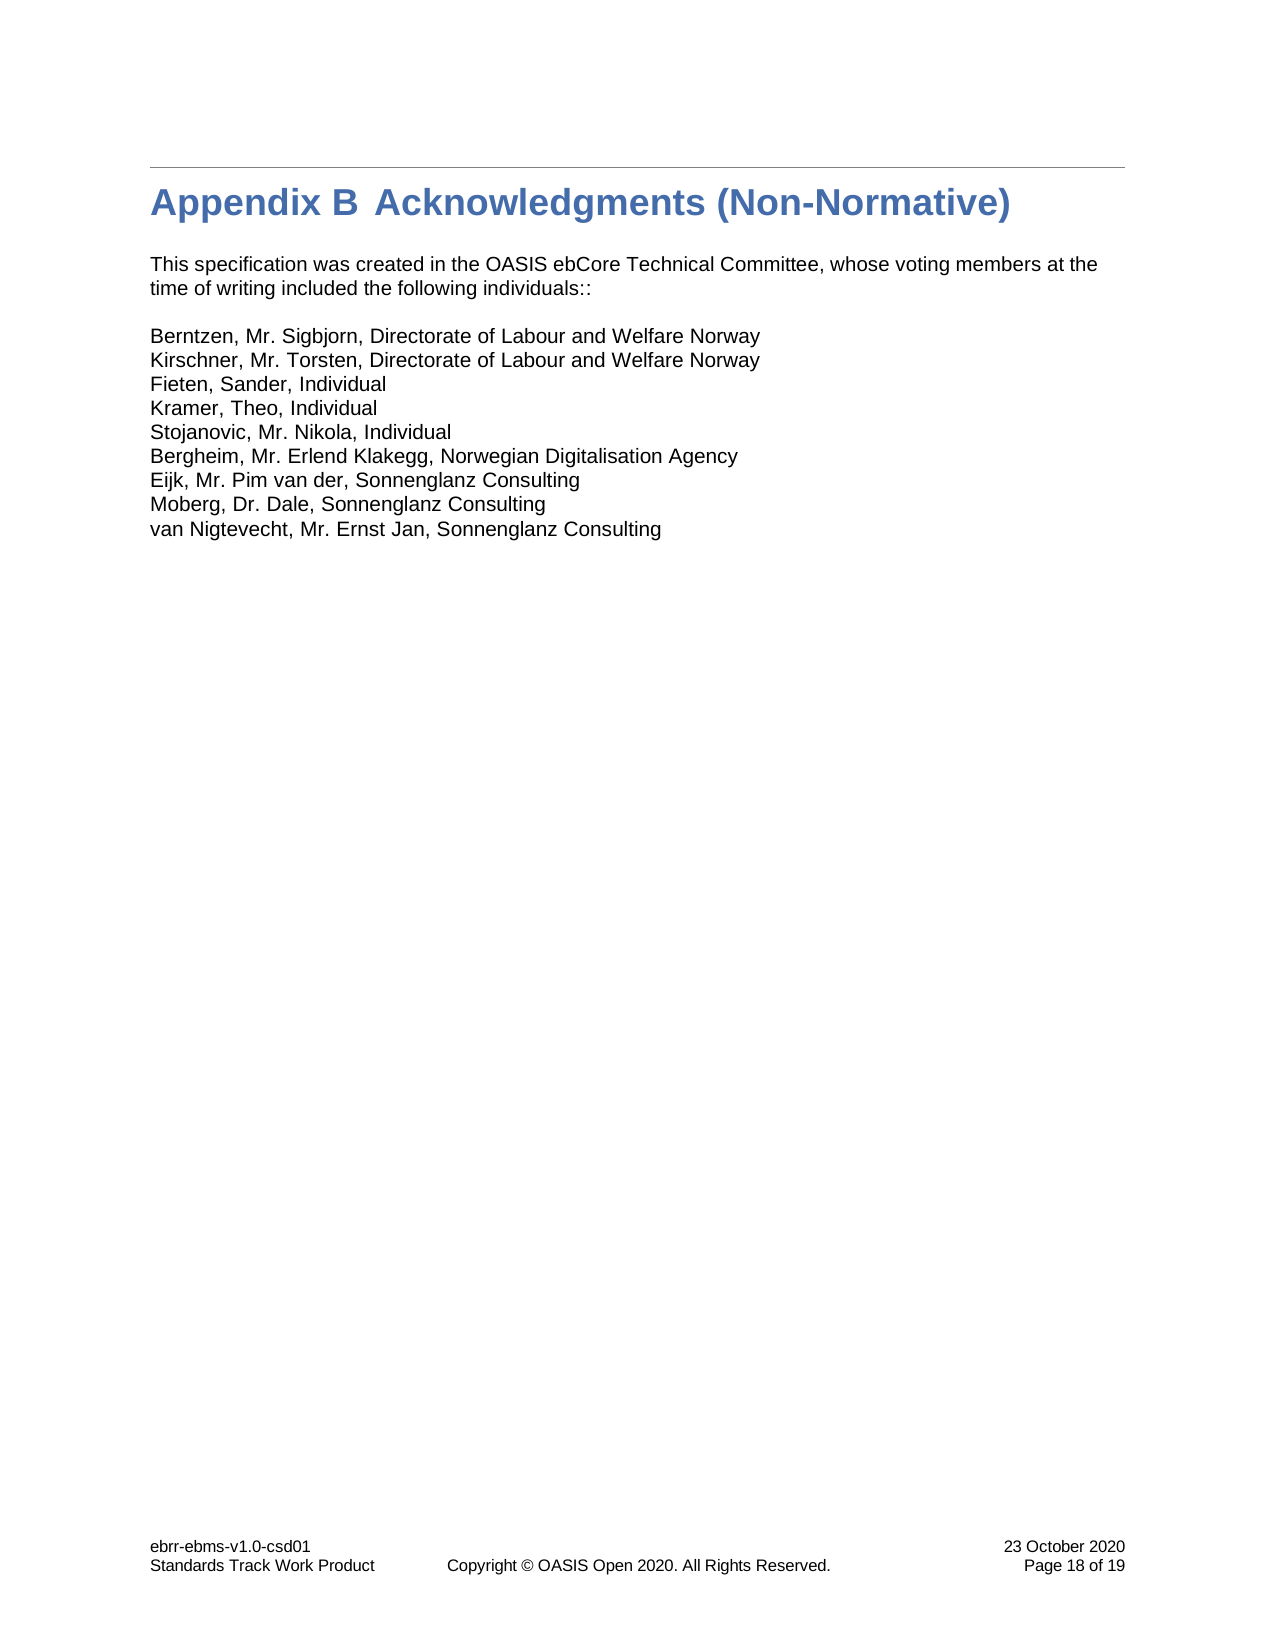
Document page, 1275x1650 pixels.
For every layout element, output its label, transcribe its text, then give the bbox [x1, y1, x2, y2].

text This specification was created in the OASIS ebCore Technical Committee, whose voting members at the time of writing included the following individuals:: [150, 252, 1125, 300]
text Berntzen, Mr. Sigbjorn, Directorate of Labour and Welfare Norway [150, 324, 1125, 348]
text Stojanovic, Mr. Nikola, Individual [150, 420, 1125, 444]
text van Nigtevecht, Mr. Ernst Jan, Sonnenglanz Consulting [150, 516, 1125, 541]
text Kramer, Theo, Individual [150, 396, 1125, 420]
text Eijk, Mr. Pim van der, Sonnenglanz Consulting [150, 468, 1125, 492]
text Bergheim, Mr. Erlend Klakegg, Norwegian Digitalisation Agency [150, 444, 1125, 468]
subtitle Acknowledgments (Non-Normative) [150, 168, 1125, 223]
text Fieten, Sander, Individual [150, 372, 1125, 396]
text Moberg, Dr. Dale, Sonnenglanz Consulting [150, 492, 1125, 516]
text Kirschner, Mr. Torsten, Directorate of Labour and Welfare Norway [150, 348, 1125, 372]
